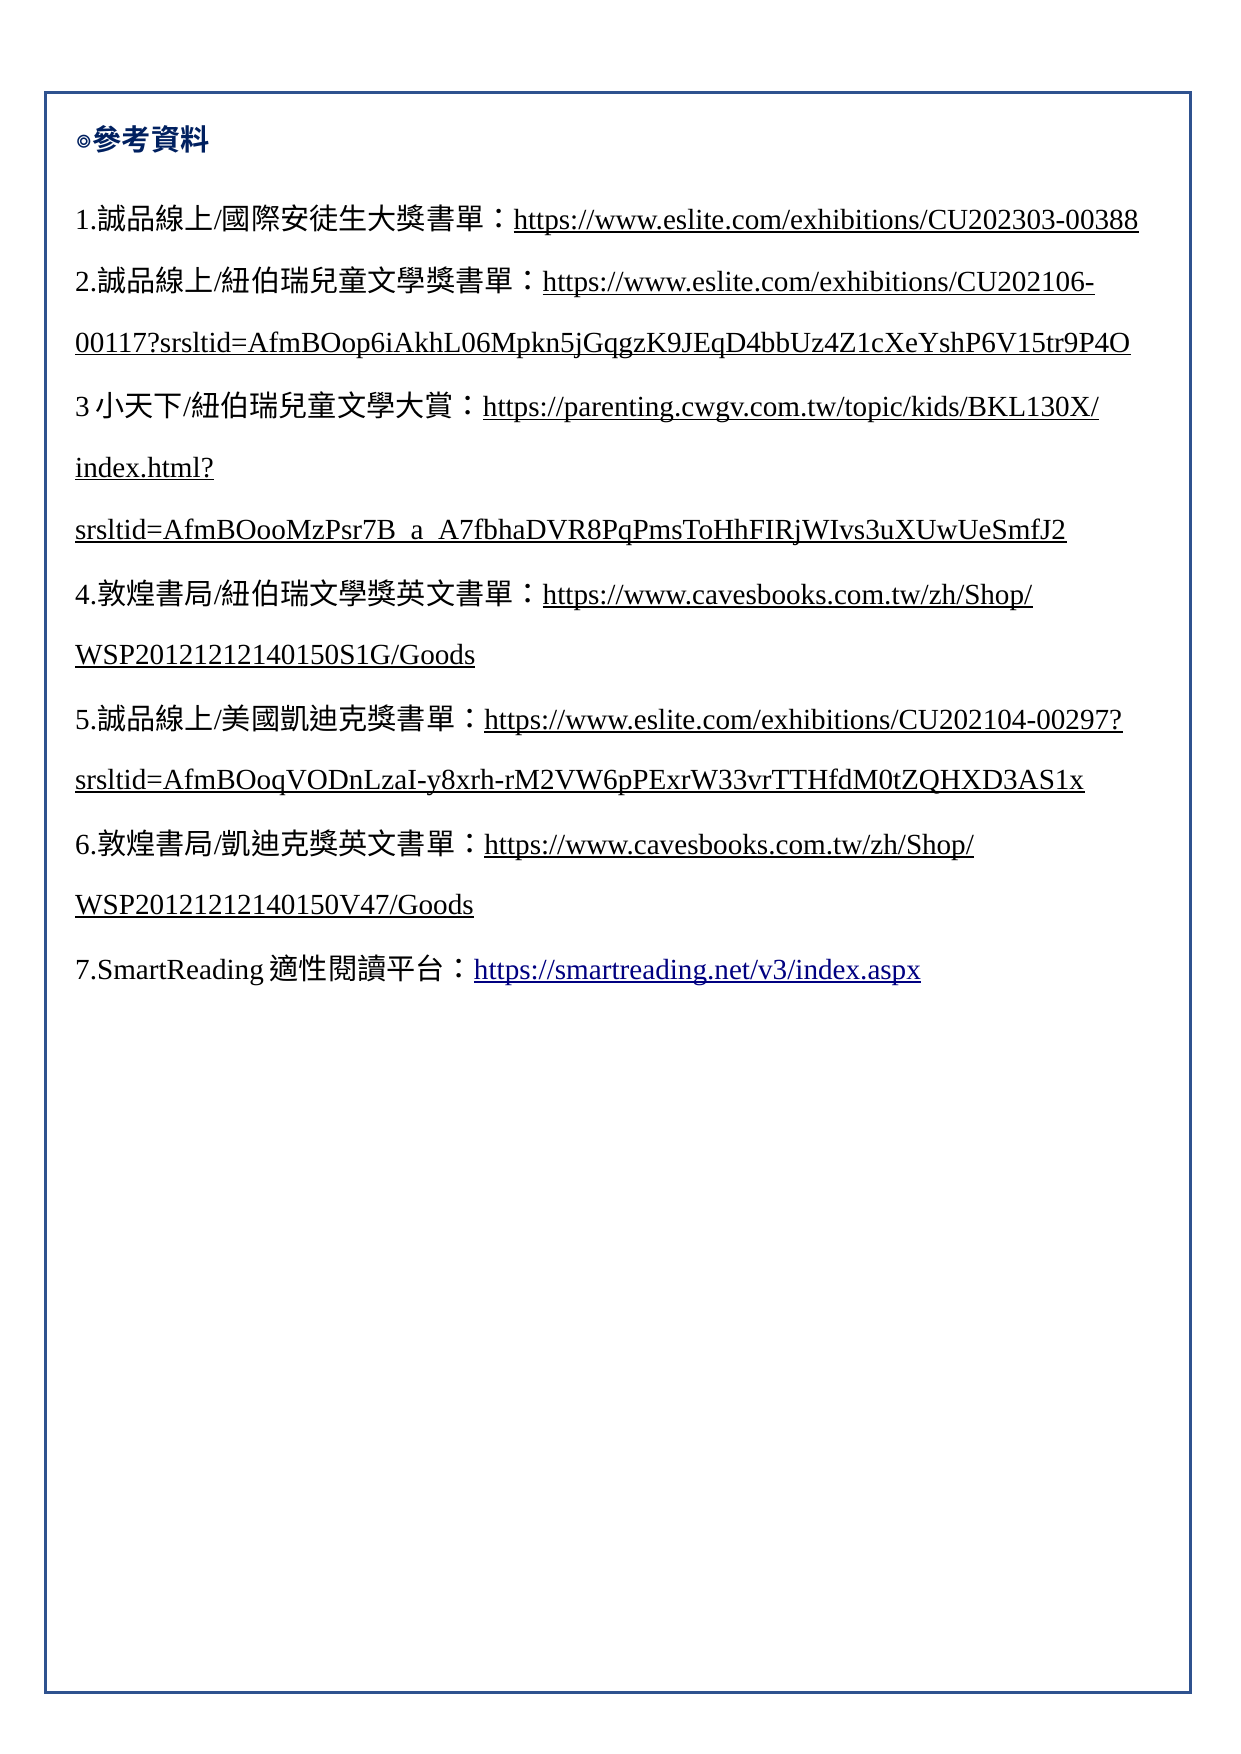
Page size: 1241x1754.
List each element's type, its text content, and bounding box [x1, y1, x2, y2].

text 7.SmartReading適性閱讀平台：https://smartreading.net/v3/index.aspx [75, 925, 1165, 987]
text 3小天下/紐伯瑞兒童文學大賞：https://parenting.cwgv.com.tw/topic/kids/BKL130X/index.html?srsltid=AfmBOooMzPsr7B_a_A7fbhaDVR8PqPmsToHhFIRjWIvs3uXUwUeSmfJ2 [75, 362, 1165, 550]
text 2.誠品線上/紐伯瑞兒童文學獎書單：https://www.eslite.com/exhibitions/CU202106-00117?srsltid=AfmBOop6iAkhL06Mpkn5jGqgzK9JEqD4bbUz4Z1cXeYshP6V15tr9P4O [75, 237, 1165, 362]
text 6.敦煌書局/凱迪克獎英文書單：https://www.cavesbooks.com.tw/zh/Shop/WSP20121212140150V47/Goods [75, 800, 1165, 925]
text 5.誠品線上/美國凱迪克獎書單：https://www.eslite.com/exhibitions/CU202104-00297?srsltid=AfmBOoqVODnLzaI-y8xrh-rM2VW6pPExrW33vrTTHfdM0tZQHXD3AS1x [75, 675, 1165, 800]
text ◎參考資料 [75, 96, 1165, 158]
text 1.誠品線上/國際安徒生大獎書單：https://www.eslite.com/exhibitions/CU202303-00388 [75, 175, 1165, 237]
text 4.敦煌書局/紐伯瑞文學獎英文書單：https://www.cavesbooks.com.tw/zh/Shop/WSP20121212140150S1G/Goods [75, 550, 1165, 675]
